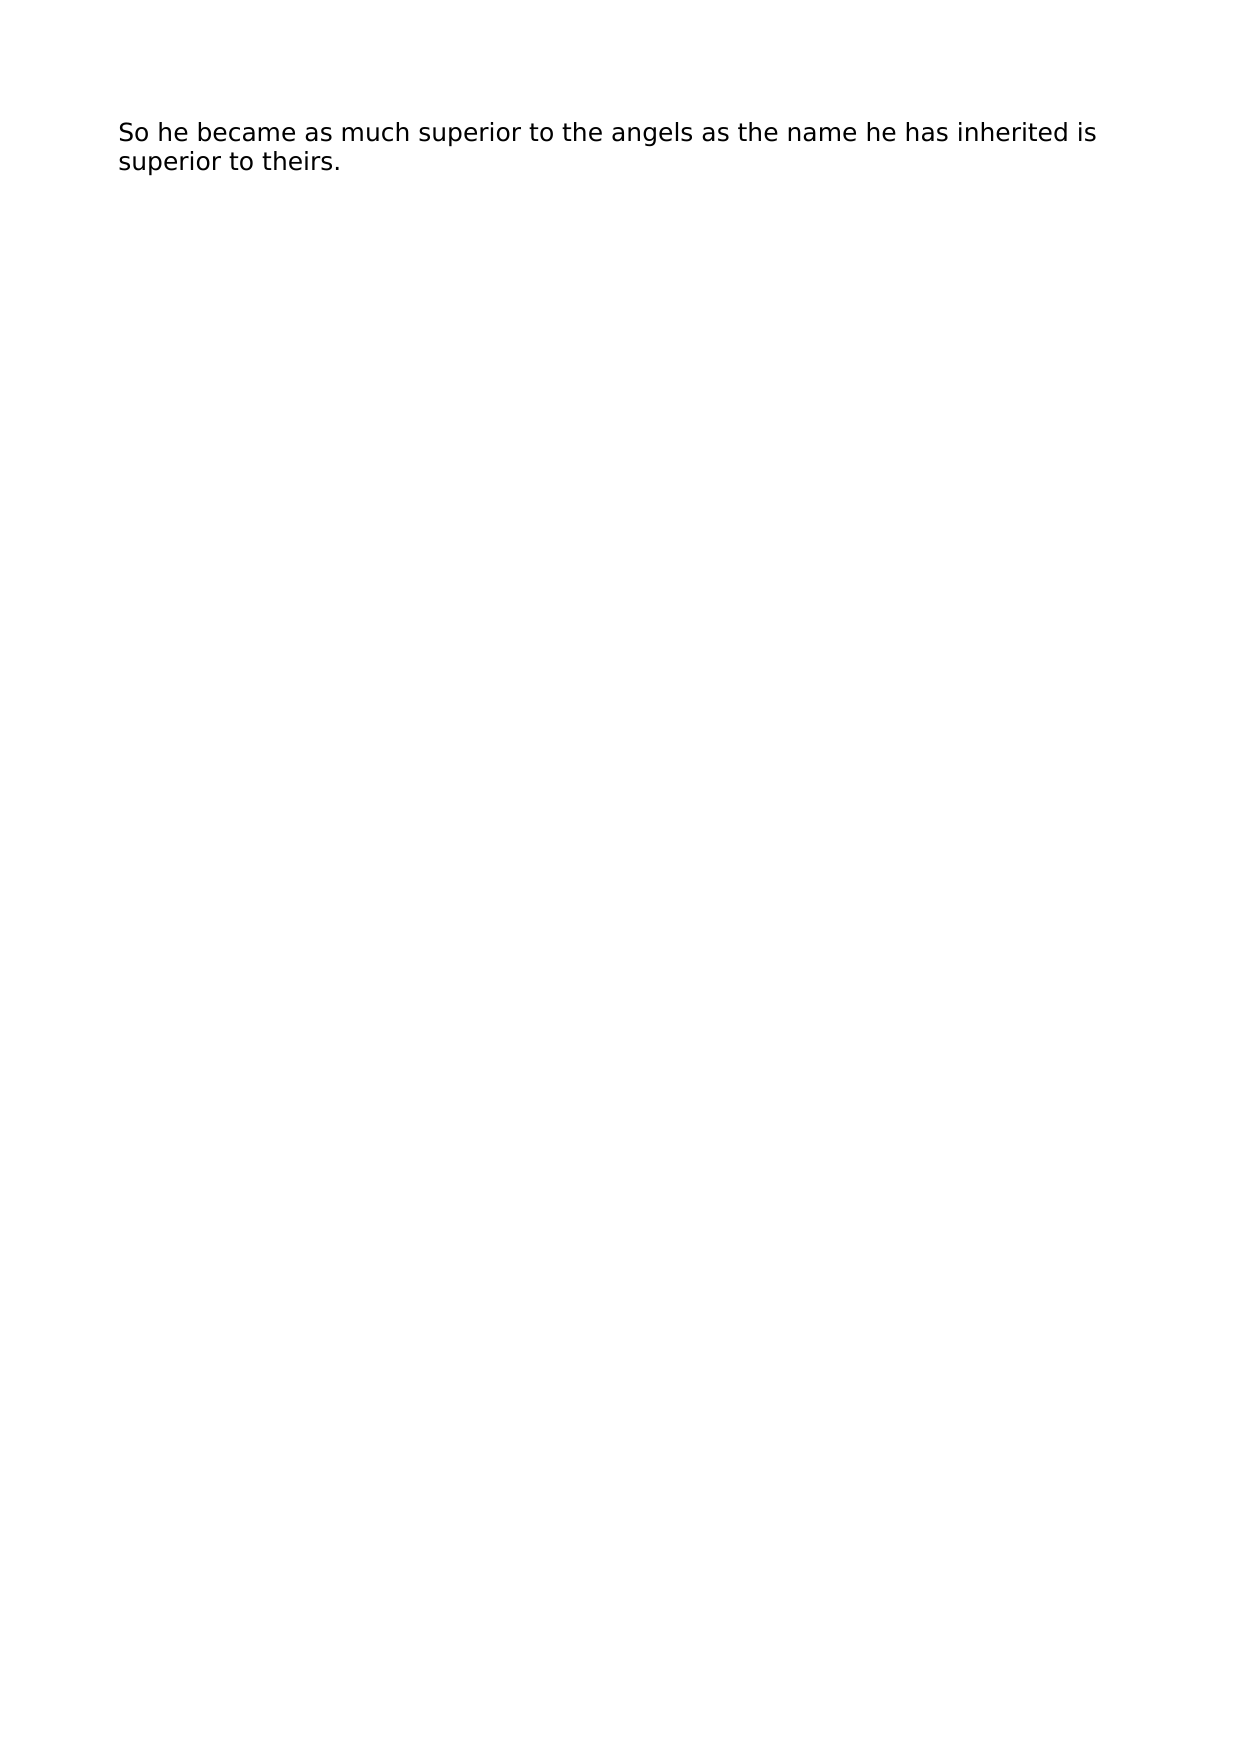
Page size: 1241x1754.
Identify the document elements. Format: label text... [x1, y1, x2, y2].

text So he became as much superior to the angels as the name he has inherited is superior to theirs. [118, 118, 1122, 176]
